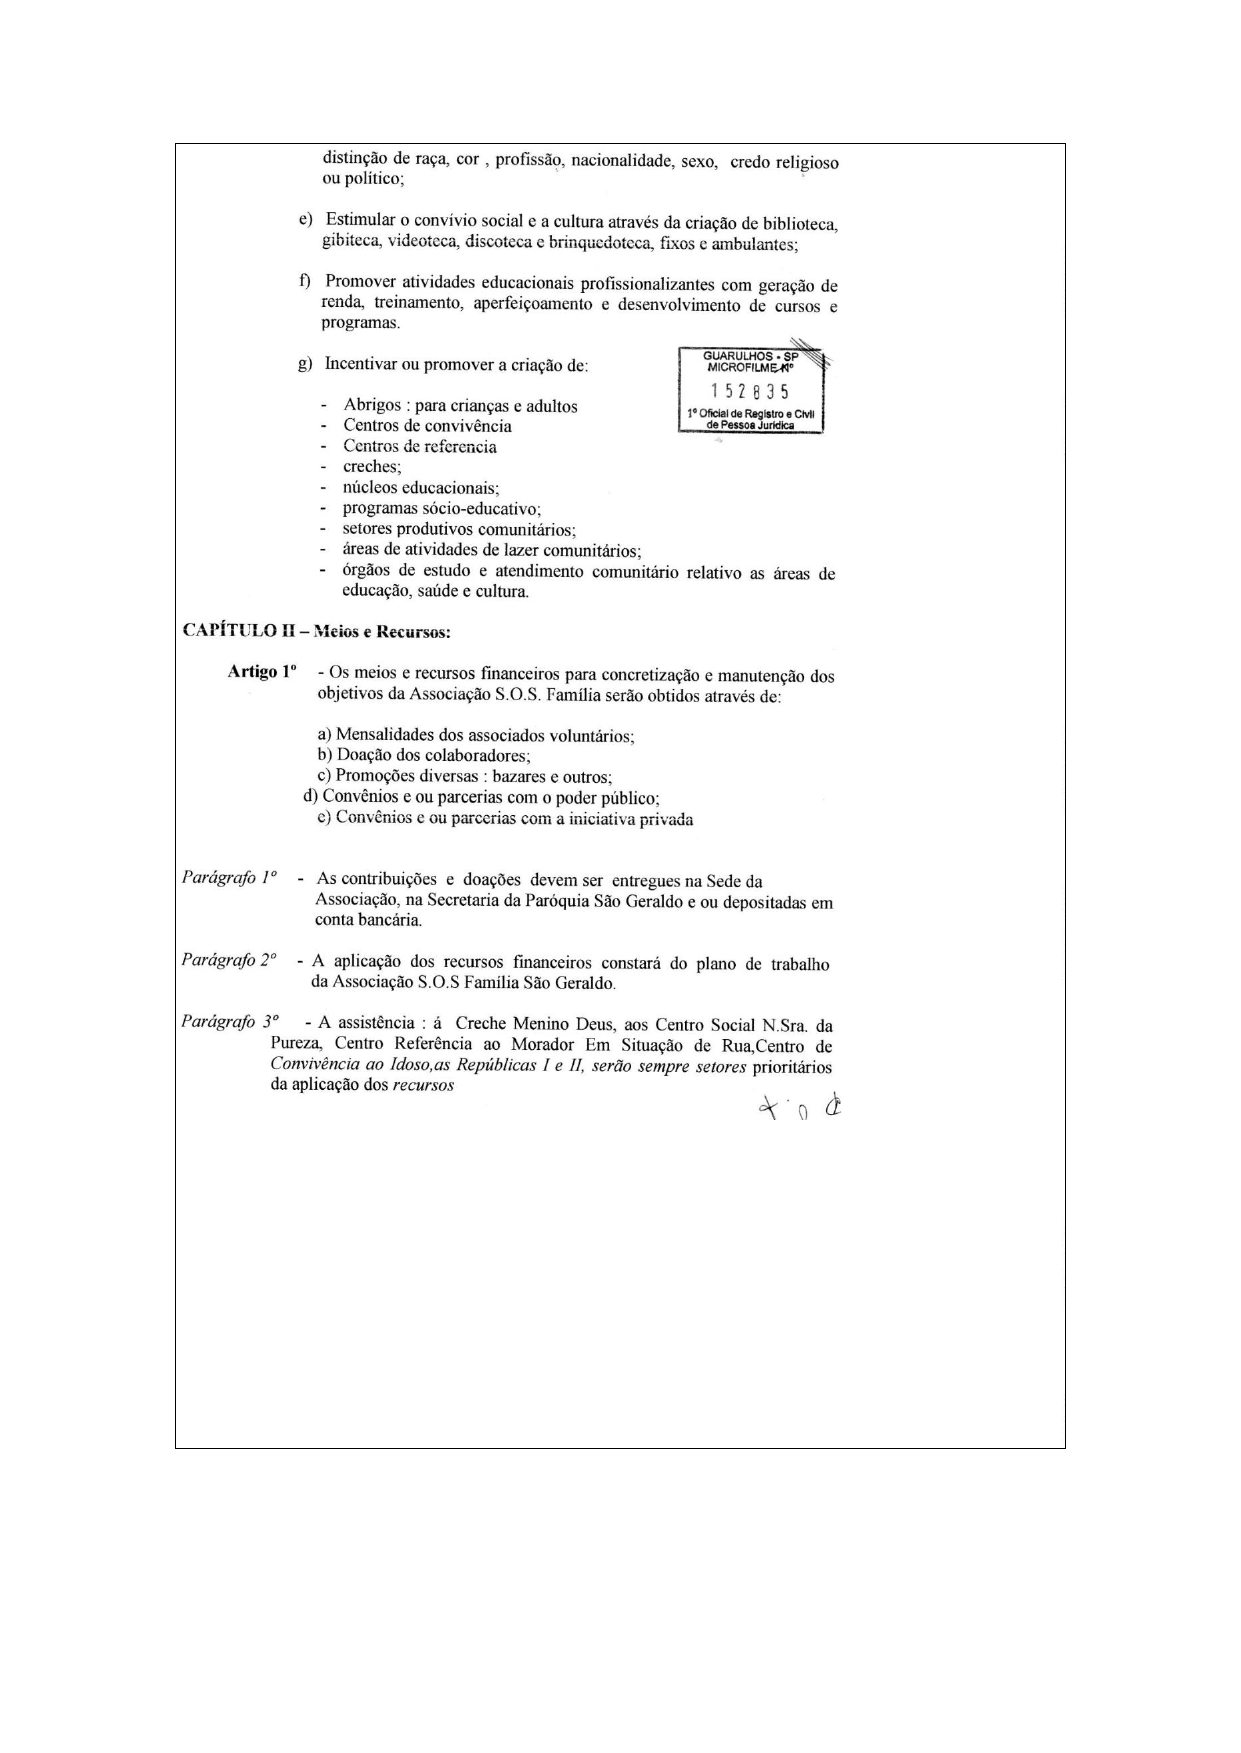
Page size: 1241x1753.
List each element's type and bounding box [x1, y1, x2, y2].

picture [176, 144, 1065, 1448]
